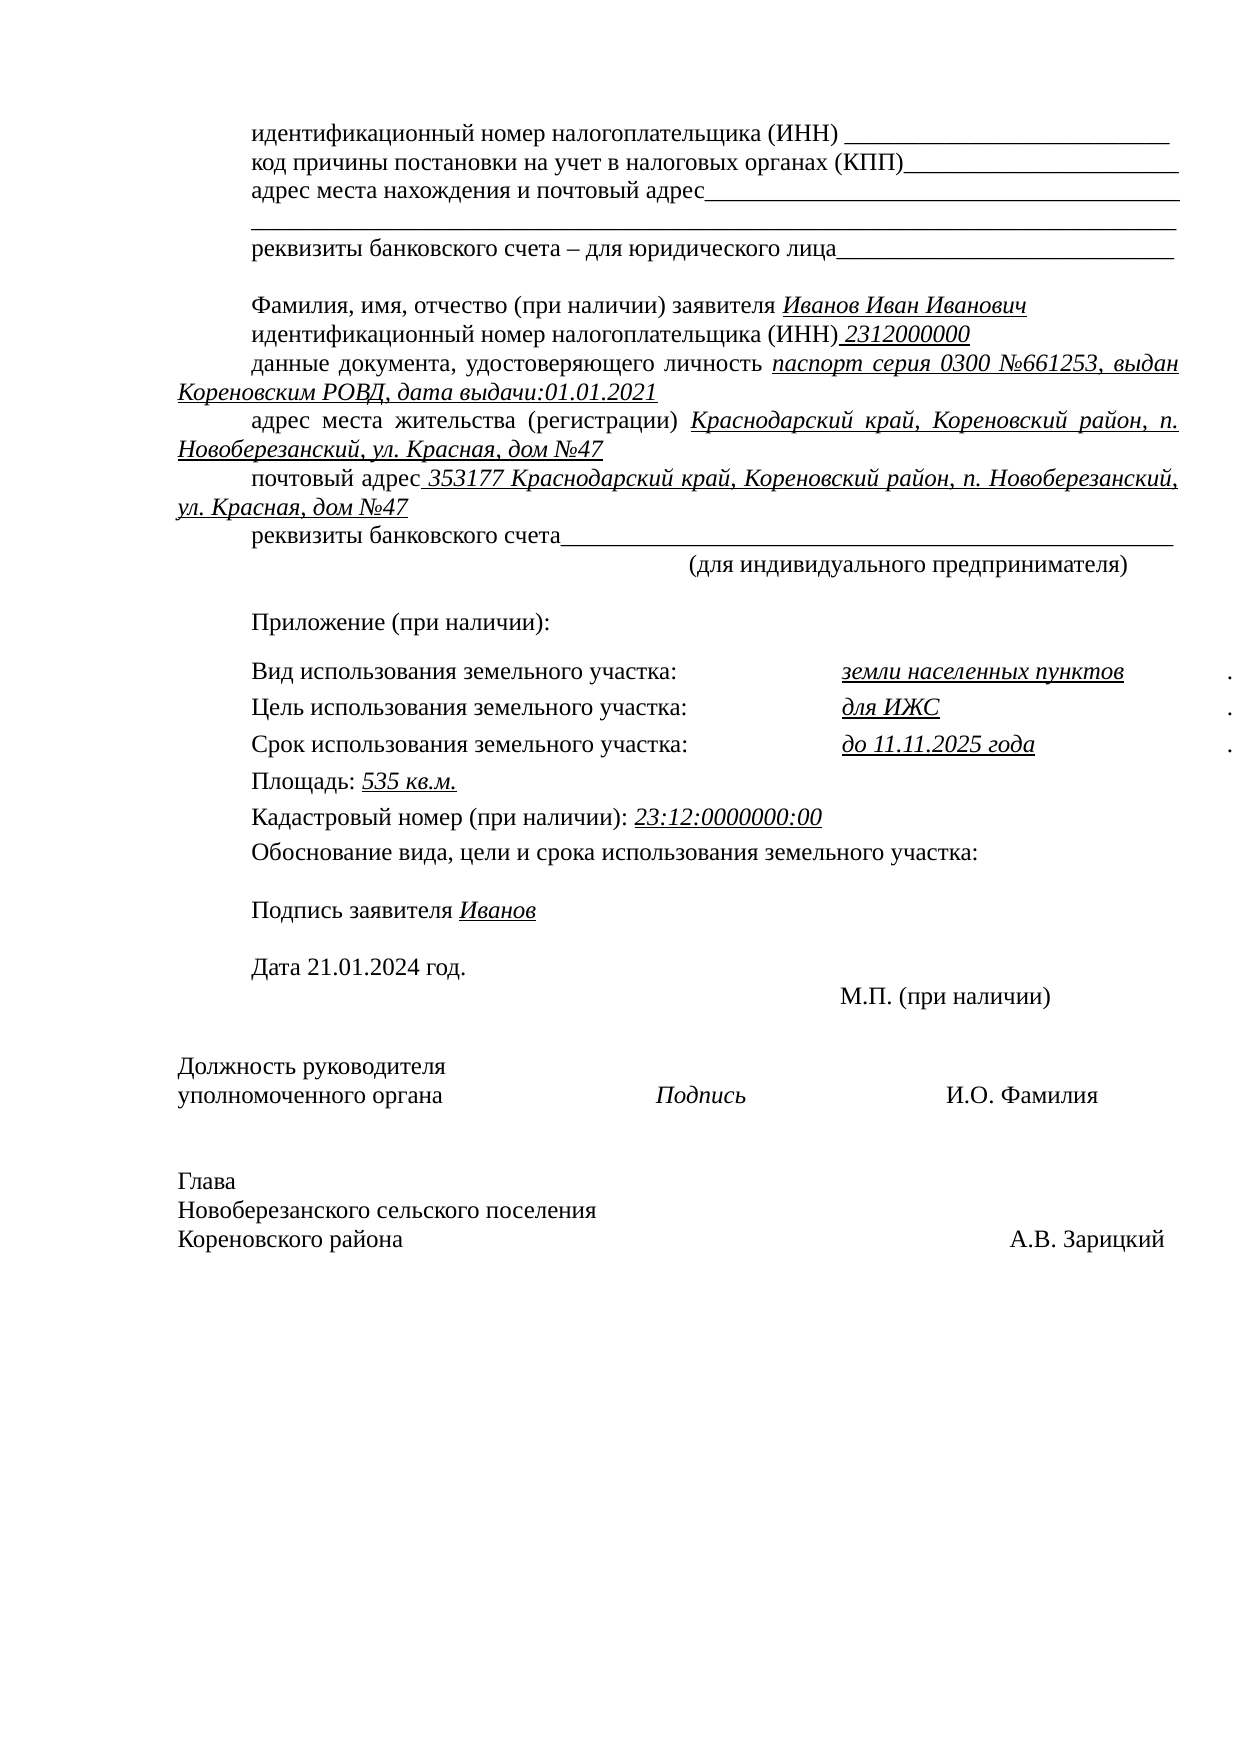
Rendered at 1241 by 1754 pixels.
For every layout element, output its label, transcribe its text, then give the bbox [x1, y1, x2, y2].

text уполномоченного органа Подпись И.О. Фамилия [177, 1080, 1181, 1109]
text почтовый адрес 353177 Краснодарский край, Кореновский район, п. Новоберезанский, ул. Красная, дом №47 [177, 463, 1181, 521]
table_cell для ИЖС [765, 685, 1193, 721]
text Кореновского района А.В. Зарицкий [177, 1224, 1181, 1252]
text Должность руководителя [177, 1051, 1181, 1080]
table_cell [1193, 758, 1229, 794]
text код причины постановки на учет в налоговых органах (КПП)______________________ [177, 147, 1181, 176]
table_cell . [1193, 721, 1229, 758]
text реквизиты банковского счета – для юридического лица___________________________ [177, 233, 1181, 262]
text Подпись заявителя Иванов [177, 895, 1181, 924]
text идентификационный номер налогоплательщика (ИНН) __________________________ [177, 118, 1181, 147]
table_cell до 11.11.2025 года [765, 721, 1193, 758]
table_cell Кадастровый номер (при наличии): 23:12:0000000:00 [174, 795, 1193, 837]
text __________________________________________________________________________ [177, 204, 1181, 233]
table_header . [1193, 636, 1229, 685]
text Приложение (при наличии): [177, 607, 1181, 636]
table_header земли населенных пунктов [765, 636, 1193, 685]
table_header Вид использования земельного участка: [174, 636, 765, 685]
text М.П. (при наличии) [177, 981, 1181, 1010]
text Обоснование вида, цели и срока использования земельного участка: [177, 837, 1181, 866]
table_cell . [1193, 685, 1229, 721]
table_cell Срок использования земельного участка: [174, 721, 765, 758]
text Фамилия, имя, отчество (при наличии) заявителя Иванов Иван Иванович [177, 291, 1181, 319]
text Новоберезанского сельского поселения [177, 1195, 1181, 1224]
text (для индивидуального предпринимателя) [177, 549, 1181, 578]
text адрес места нахождения и почтовый адрес______________________________________ [177, 176, 1181, 204]
text адрес места жительства (регистрации) Краснодарский край, Кореновский район, п. Новоберезанский, ул. Красная, дом №47 [177, 406, 1181, 463]
text Дата 21.01.2024 год. [177, 952, 1181, 981]
table_cell Цель использования земельного участка: [174, 685, 765, 721]
text Глава [177, 1166, 1181, 1195]
table_cell Площадь: 535 кв.м. [174, 758, 1193, 794]
table_cell [1193, 795, 1229, 837]
text реквизиты банковского счета_________________________________________________ [177, 521, 1181, 549]
text данные документа, удостоверяющего личность паспорт серия 0300 №661253, выдан Кореновским РОВД, дата выдачи:01.01.2021 [177, 348, 1181, 406]
text идентификационный номер налогоплательщика (ИНН) 2312000000 [177, 319, 1181, 348]
